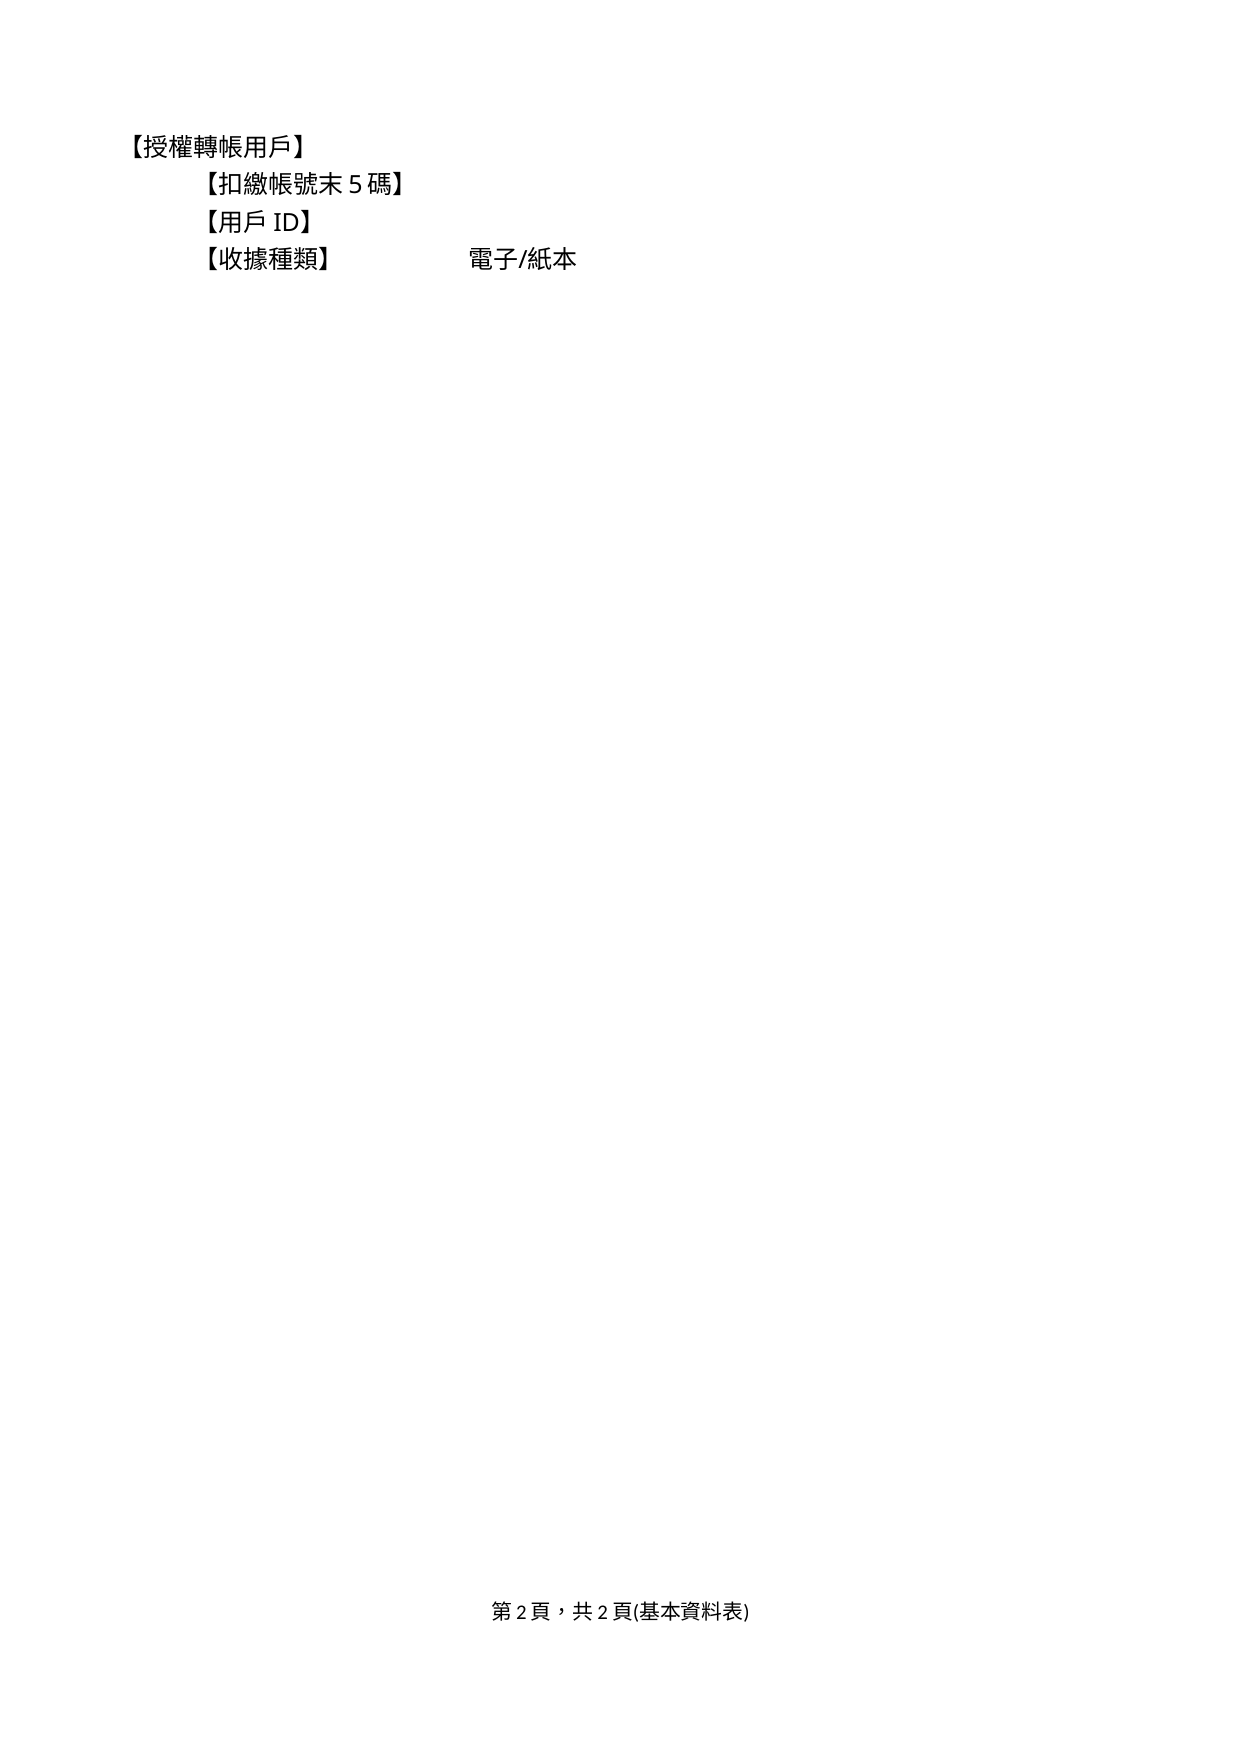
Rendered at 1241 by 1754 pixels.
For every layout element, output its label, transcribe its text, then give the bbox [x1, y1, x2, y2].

text 【收據種類】 電子/紙本 [118, 239, 1122, 276]
text 【授權轉帳用戶】 [118, 126, 1122, 164]
text 【扣繳帳號末5碼】 [118, 164, 1122, 201]
text 【用戶ID】 [118, 201, 1122, 239]
